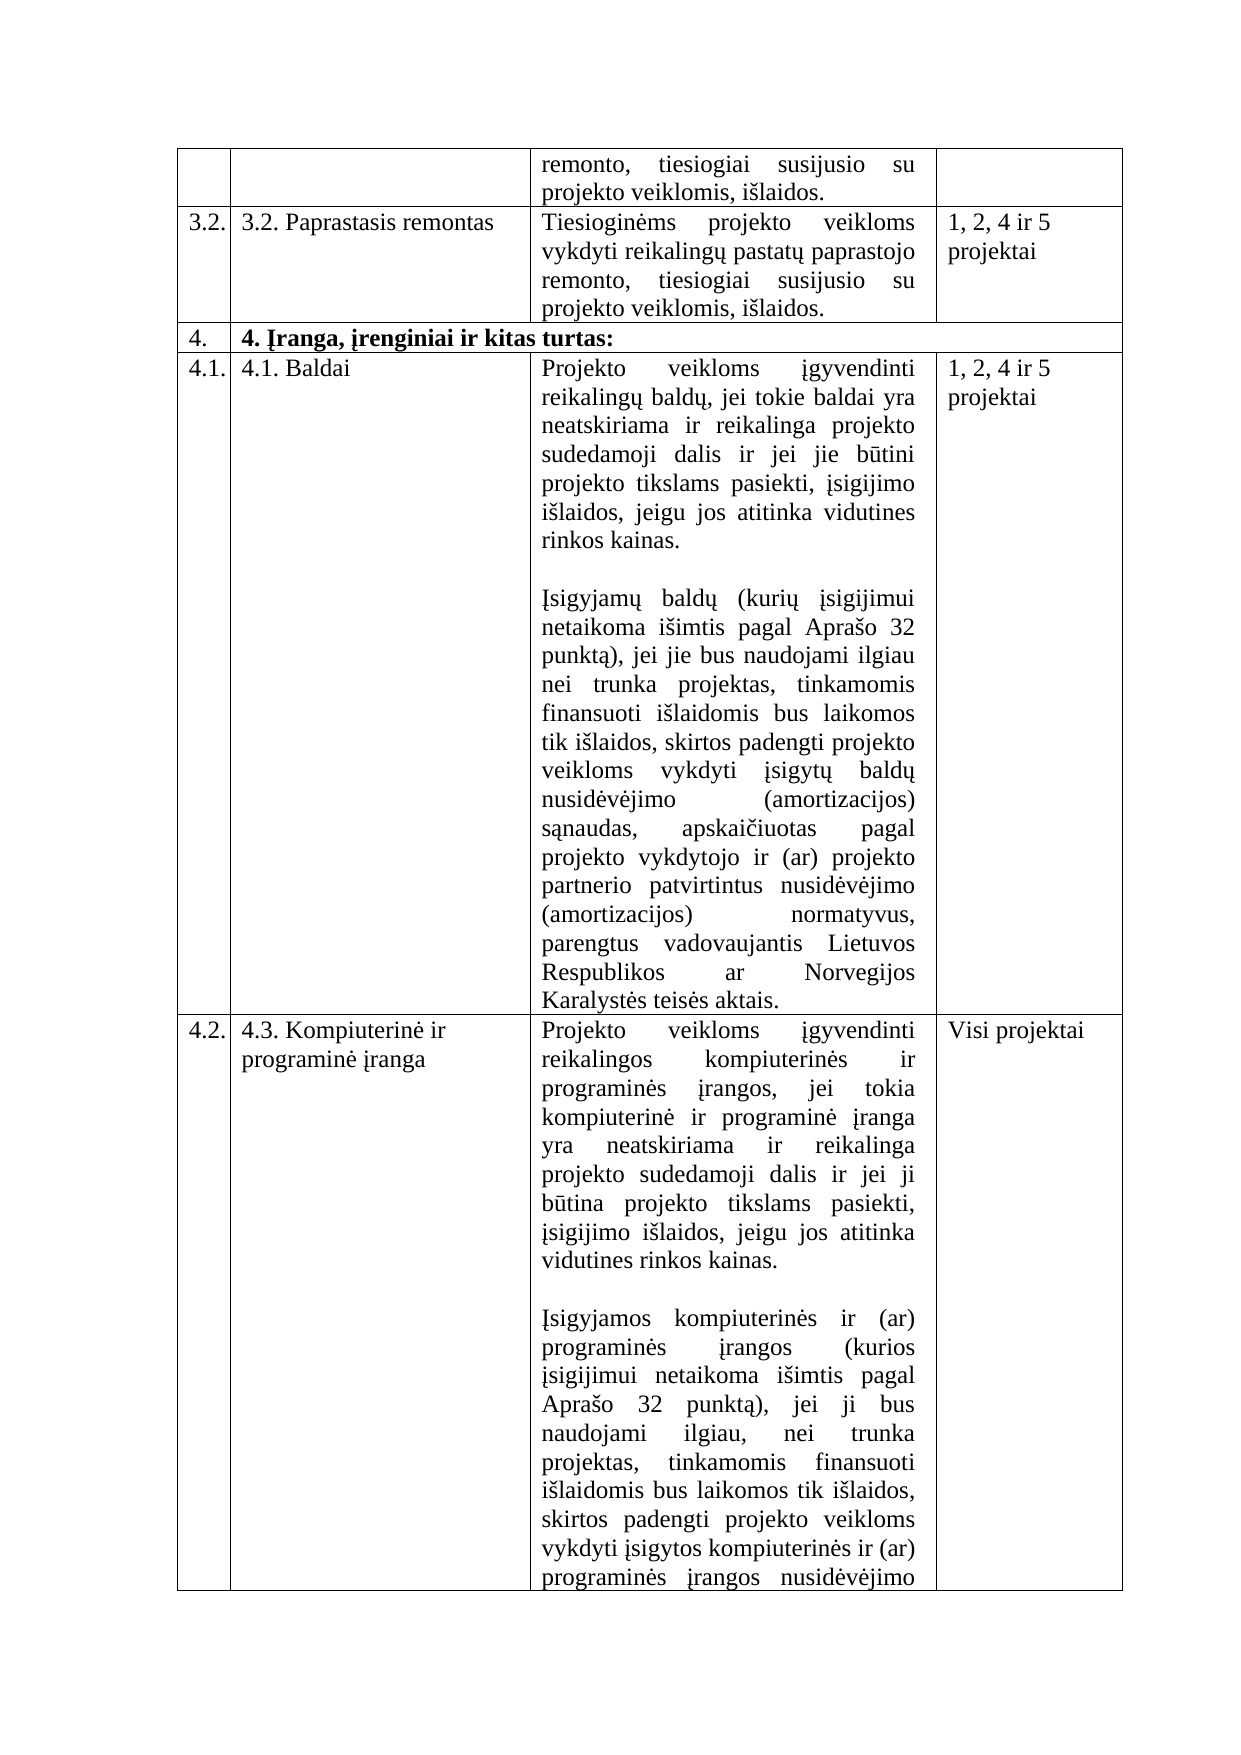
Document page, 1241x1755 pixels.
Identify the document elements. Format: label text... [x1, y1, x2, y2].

table_cell [937, 149, 1122, 206]
table_cell 4.2. [178, 1015, 230, 1590]
table_cell [178, 149, 230, 206]
table_cell [1013, 323, 1122, 352]
table_cell Tiesioginėms projekto veikloms vykdyti reikalingų pastatų paprastojo remonto, tiesiogiai susijusio su projekto veiklomis, išlaidos. [531, 207, 936, 322]
table_cell 1, 2, 4 ir 5 projektai [937, 207, 1122, 322]
table_cell [936, 323, 1013, 352]
table_cell 3.2. Paprastasis remontas [231, 207, 530, 322]
table_cell 4. Įranga, įrenginiai ir kitas turtas: [231, 323, 936, 352]
table_cell 4.1. [178, 353, 230, 1014]
table_cell 3.2. [178, 207, 230, 322]
table_cell Projekto veikloms įgyvendinti reikalingų baldų, jei tokie baldai yra neatskiriama ir reikalinga projekto sudedamoji dalis ir jei jie būtini projekto tikslams pasiekti, įsigijimo išlaidos, jeigu jos atitinka vidutines rinkos kainas. Įsigyjamų baldų (kurių įsigijimui netaikoma išimtis pagal Aprašo 32 punktą), jei jie bus naudojami ilgiau nei trunka projektas, tinkamomis finansuoti išlaidomis bus laikomos tik išlaidos, skirtos padengti projekto veikloms vykdyti įsigytų baldų nusidėvėjimo (amortizacijos) sąnaudas, apskaičiuotas pagal projekto vykdytojo ir (ar) projekto partnerio patvirtintus nusidėvėjimo (amortizacijos) normatyvus, parengtus vadovaujantis Lietuvos Respublikos ar Norvegijos Karalystės teisės aktais. [531, 353, 936, 1014]
table_cell 1, 2, 4 ir 5 projektai [937, 353, 1122, 1014]
table_cell 4.1. Baldai [231, 353, 530, 1014]
table_cell [231, 149, 530, 206]
table_cell Visi projektai [937, 1015, 1122, 1590]
table_cell 4. [178, 323, 230, 352]
table_cell remonto, tiesiogiai susijusio su projekto veiklomis, išlaidos. [531, 149, 936, 206]
table_cell Projekto veikloms įgyvendinti reikalingos kompiuterinės ir programinės įrangos, jei tokia kompiuterinė ir programinė įranga yra neatskiriama ir reikalinga projekto sudedamoji dalis ir jei ji būtina projekto tikslams pasiekti, įsigijimo išlaidos, jeigu jos atitinka vidutines rinkos kainas. Įsigyjamos kompiuterinės ir (ar) programinės įrangos (kurios įsigijimui netaikoma išimtis pagal Aprašo 32 punktą), jei ji bus naudojami ilgiau, nei trunka projektas, tinkamomis finansuoti išlaidomis bus laikomos tik išlaidos, skirtos padengti projekto veikloms vykdyti įsigytos kompiuterinės ir (ar) programinės įrangos nusidėvėjimo [531, 1015, 936, 1590]
table_cell 4.3. Kompiuterinė ir programinė įranga [231, 1015, 530, 1590]
